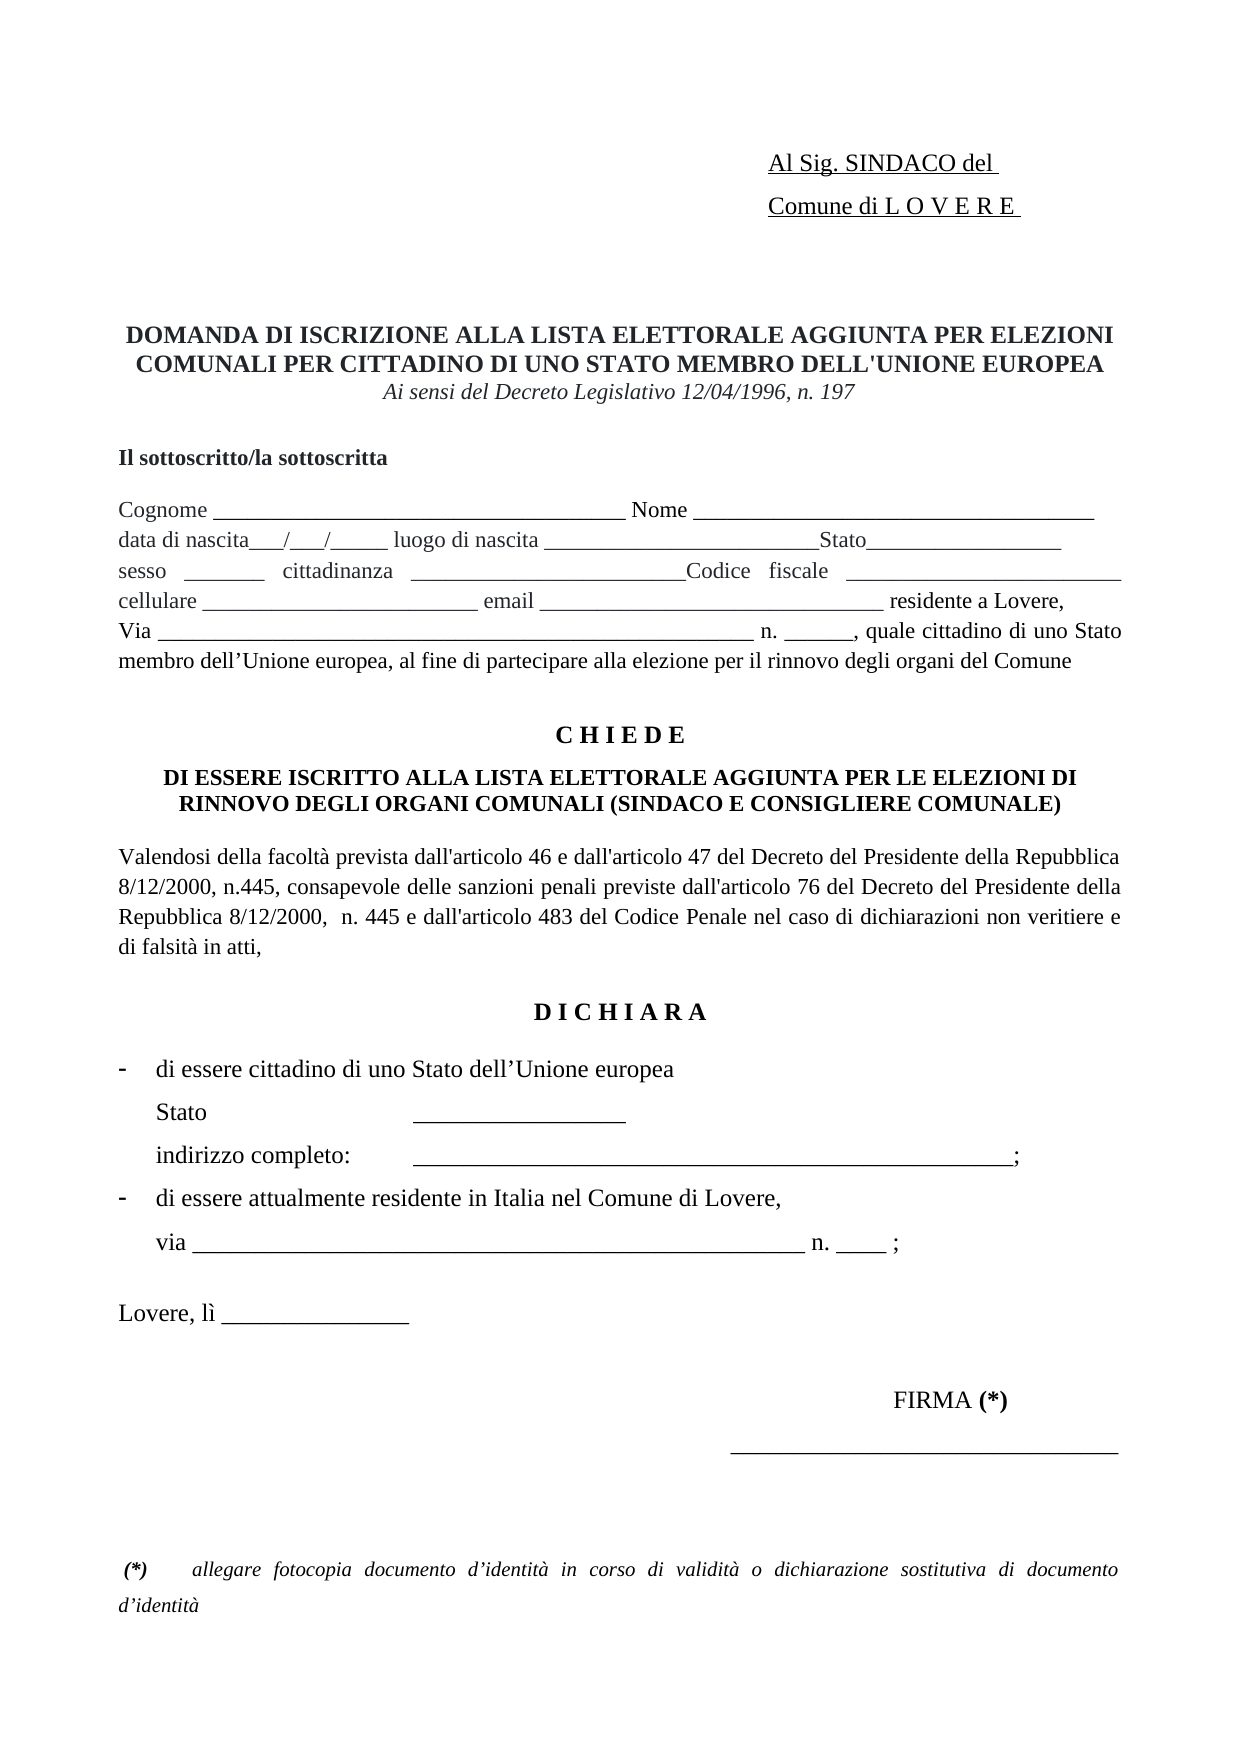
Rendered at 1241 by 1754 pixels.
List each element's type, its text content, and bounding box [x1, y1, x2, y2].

text DOMANDA DI ISCRIZIONE ALLA LISTA ELETTORALE AGGIUNTA PER ELEZIONI COMUNALI PER CITTADINO DI UNO STATO MEMBRO DELL'UNIONE EUROPEA [118, 320, 1122, 378]
text Cognome ____________________________________ Nome ___________________________________ [118, 496, 1122, 523]
list di essere cittadino di uno Stato dell’Unione europea [118, 1054, 1122, 1083]
text Il sottoscritto/la sottoscritta [118, 443, 1122, 470]
text Ai sensi del Decreto Legislativo 12/04/1996, n. 197 [118, 378, 1122, 404]
text Via ____________________________________________________ n. ______, quale cittadino di uno Stato membro dell’Unione europea, al fine di partecipare alla elezione per il rinnovo degli organi del Comune [118, 617, 1122, 674]
text via _________________________________________________ n. ____ ; [118, 1227, 1122, 1255]
text DI ESSERE ISCRITTO ALLA LISTA ELETTORALE AGGIUNTA PER LE ELEZIONI DI RINNOVO DEGLI ORGANI COMUNALI (SINDACO E CONSIGLIERE COMUNALE) [118, 764, 1122, 816]
text data di nascita___/___/_____ luogo di nascita ________________________Stato_________________ [118, 526, 1122, 553]
list di essere attualmente residente in Italia nel Comune di Lovere, [118, 1183, 1122, 1212]
text D I C H I A R A [118, 997, 1122, 1025]
text Lovere, lì _______________ [118, 1298, 1122, 1327]
text _______________________________ [118, 1428, 1122, 1457]
text Valendosi della facoltà prevista dall'articolo 46 e dall'articolo 47 del Decreto del Presidente della Repubblica 8/12/2000, n.445, consapevole delle sanzioni penali previste dall'articolo 76 del Decreto del Presidente della Repubblica 8/12/2000, n. 445 e dall'articolo 483 del Codice Penale nel caso di dichiarazioni non veritiere e di falsità in atti, [118, 843, 1122, 960]
text FIRMA (*) [118, 1385, 1122, 1413]
subtitle C H I E D E [118, 721, 1122, 749]
subtitle Comune di L O V E R E [768, 191, 1122, 219]
subtitle Al Sig. SINDACO del [768, 148, 1122, 176]
text (*) allegare fotocopia documento d’identità in corso di validità o dichiarazione sostitutiva di documento d’identità [118, 1557, 1122, 1617]
text indirizzo completo: ________________________________________________; [118, 1140, 1122, 1169]
text Stato _________________ [118, 1097, 1122, 1126]
text sesso _______ cittadinanza ________________________Codice fiscale ________________________ cellulare ________________________ email ______________________________ residente a Lovere, [118, 557, 1122, 613]
